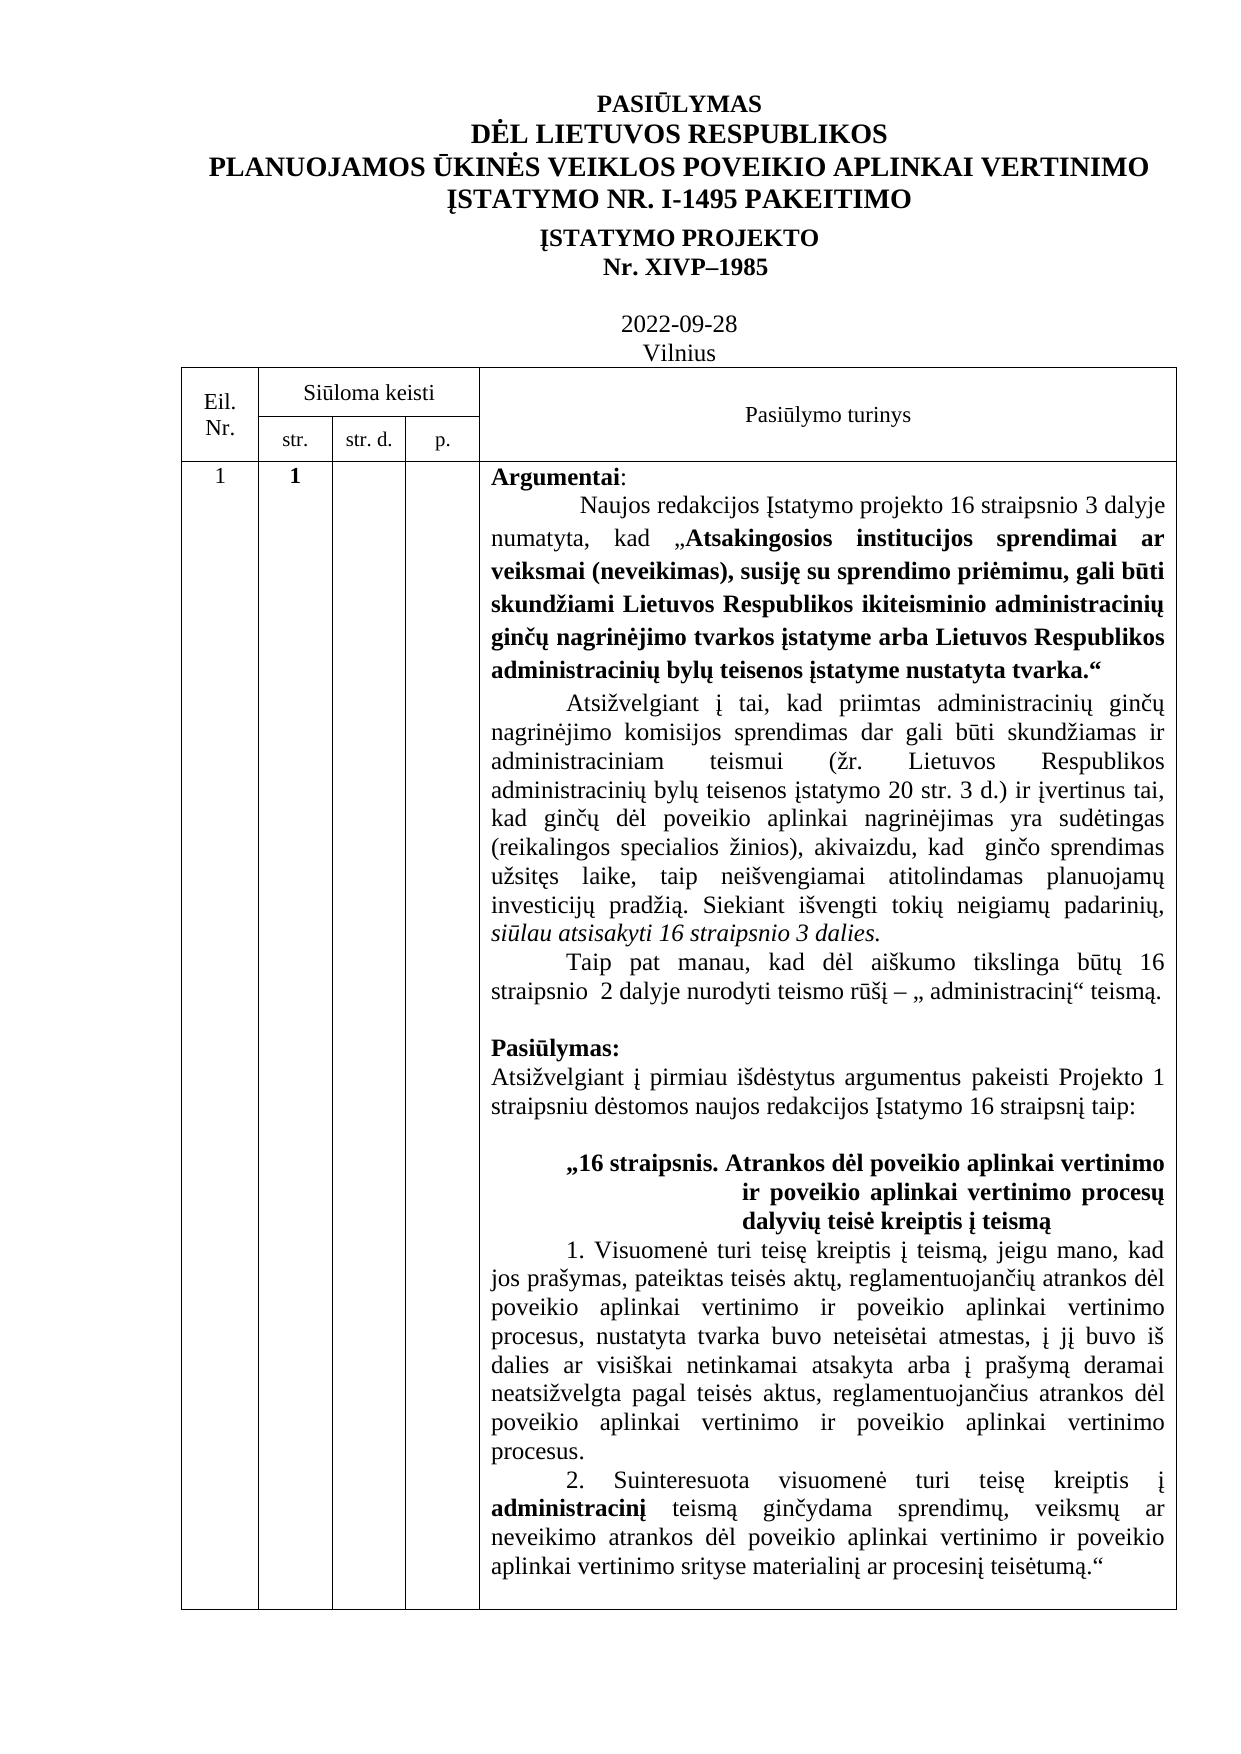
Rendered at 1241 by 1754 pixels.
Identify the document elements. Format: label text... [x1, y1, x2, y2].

table_cell Argumentai: Naujos redakcijos Įstatymo projekto 16 straipsnio 3 dalyje numatyta, kad „Atsakingosios institucijos sprendimai ar veiksmai (neveikimas), susiję su sprendimo priėmimu, gali būti skundžiami Lietuvos Respublikos ikiteisminio administracinių ginčų nagrinėjimo tvarkos įstatyme arba Lietuvos Respublikos administracinių bylų teisenos įstatyme nustatyta tvarka.“ Atsižvelgiant į tai, kad priimtas administracinių ginčų nagrinėjimo komisijos sprendimas dar gali būti skundžiamas ir administraciniam teismui (žr. Lietuvos Respublikos administracinių bylų teisenos įstatymo 20 str. 3 d.) ir įvertinus tai, kad ginčų dėl poveikio aplinkai nagrinėjimas yra sudėtingas (reikalingos specialios žinios), akivaizdu, kad ginčo sprendimas užsitęs laike, taip neišvengiamai atitolindamas planuojamų investicijų pradžią. Siekiant išvengti tokių neigiamų padarinių, siūlau atsisakyti 16 straipsnio 3 dalies. Taip pat manau, kad dėl aiškumo tikslinga būtų 16 straipsnio 2 dalyje nurodyti teismo rūšį – „ administracinį“ teismą. Pasiūlymas: Atsižvelgiant į pirmiau išdėstytus argumentus pakeisti Projekto 1 straipsniu dėstomos naujos redakcijos Įstatymo 16 straipsnį taip: „16 straipsnis. Atrankos dėl poveikio aplinkai vertinimo ir poveikio aplinkai vertinimo procesų dalyvių teisė kreiptis į teismą 1. Visuomenė turi teisę kreiptis į teismą, jeigu mano, kad jos prašymas, pateiktas teisės aktų, reglamentuojančių atrankos dėl poveikio aplinkai vertinimo ir poveikio aplinkai vertinimo procesus, nustatyta tvarka buvo neteisėtai atmestas, į jį buvo iš dalies ar visiškai netinkamai atsakyta arba į prašymą deramai neatsižvelgta pagal teisės aktus, reglamentuojančius atrankos dėl poveikio aplinkai vertinimo ir poveikio aplinkai vertinimo procesus. 2. Suinteresuota visuomenė turi teisę kreiptis į administracinį teismą ginčydama sprendimų, veiksmų ar neveikimo atrankos dėl poveikio aplinkai vertinimo ir poveikio aplinkai vertinimo srityse materialinį ar procesinį teisėtumą.“ [480, 462, 1176, 1608]
table_cell [333, 462, 405, 1608]
text Vilnius [177, 338, 1181, 367]
table_cell 1 [182, 462, 258, 1608]
text 2022-09-28 [177, 309, 1181, 338]
table_header Pasiūlymo turinys [480, 368, 1176, 461]
table_cell str. [259, 417, 332, 461]
table_cell str. d. [333, 417, 405, 461]
table_cell 1 [259, 462, 332, 1608]
table_cell [406, 462, 479, 1608]
text PASIŪLYMAS [177, 89, 1181, 117]
table_header Eil. Nr. [182, 368, 258, 461]
text PLANUOJAMOS ŪKINĖS VEIKLOS POVEIKIO APLINKAI VERTINIMO ĮSTATYMO NR. I-1495 PAKEITIMO [177, 150, 1181, 214]
text DĖL LIETUVOS RESPUBLIKOS [177, 117, 1181, 150]
table_cell p. [406, 417, 479, 461]
text ĮSTATYMO PROJEKTO [177, 214, 1181, 252]
text Nr. XIVP–1985 [177, 252, 1181, 281]
table_header Siūloma keisti [259, 368, 479, 416]
